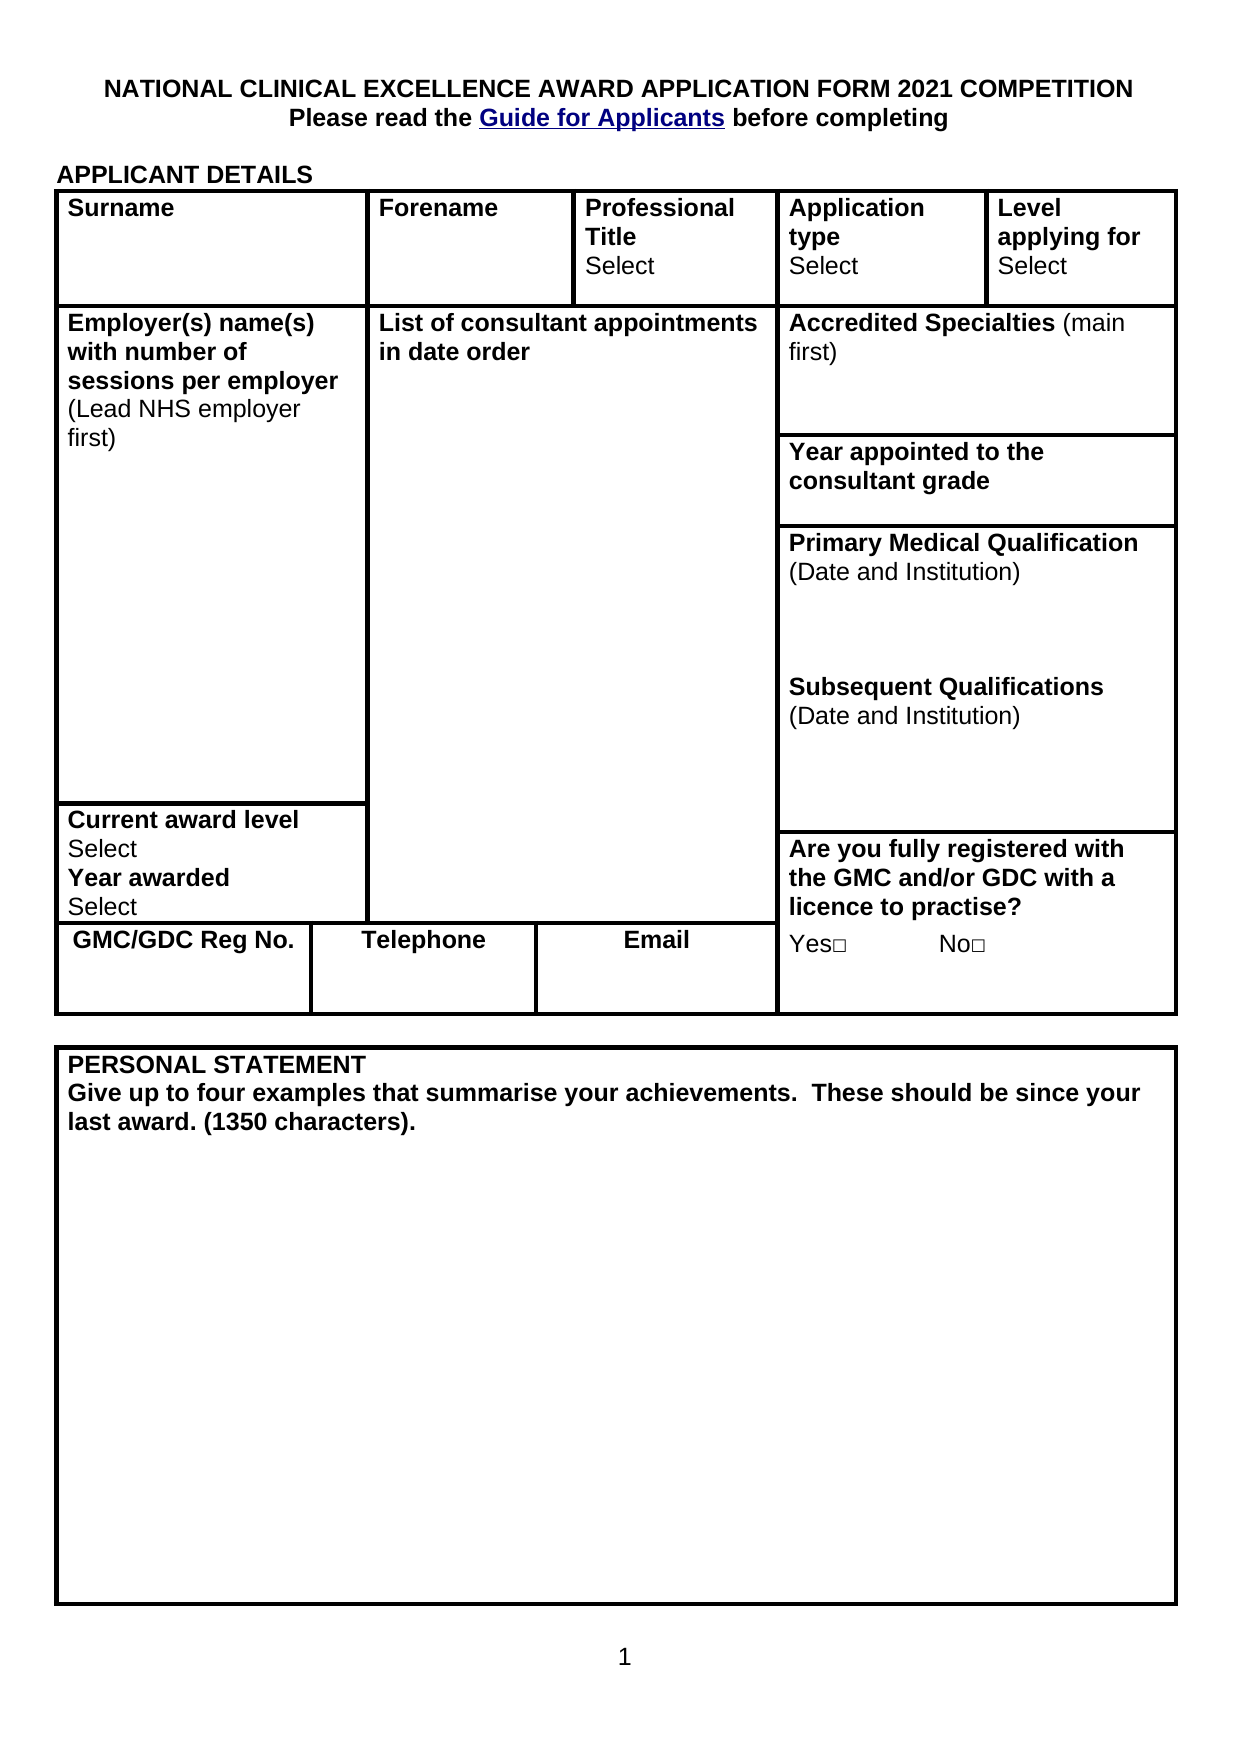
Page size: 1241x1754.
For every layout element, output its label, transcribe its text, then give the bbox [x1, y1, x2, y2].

table_cell GMC/GDC Reg No. [59, 925, 309, 1011]
table_header Forename [370, 193, 571, 303]
table_header Application type Select [780, 193, 984, 303]
table_cell List of consultant appointments in date order [370, 308, 775, 921]
table_header PERSONAL STATEMENT Give up to four examples that summarise your achievements. These should be since your last award. (1350 characters). [59, 1050, 1174, 1601]
table_cell Yes☐ No☐ [780, 921, 1174, 1011]
table_cell Telephone [313, 925, 534, 1011]
table_header Professional Title Select [576, 193, 775, 303]
table_cell Primary Medical Qualification (Date and Institution) Subsequent Qualifications (Date and Institution) [780, 528, 1174, 829]
table_cell Email [538, 925, 775, 1011]
table_header Level applying for Select [989, 193, 1174, 303]
table_cell Year appointed to the consultant grade [780, 437, 1174, 524]
table_cell Employer(s) name(s) with number of sessions per employer (Lead NHS employer first) [59, 308, 365, 801]
text NATIONAL CLINICAL EXCELLENCE AWARD APPLICATION FORM 2021 COMPETITION [56, 74, 1181, 102]
table_cell Are you fully registered with the GMC and/or GDC with a licence to practise? [780, 834, 1174, 921]
table_cell Accredited Specialties (main first) [780, 308, 1174, 433]
text Please read the Guide for Applicants before completing [56, 102, 1181, 131]
text APPLICANT DETAILS [56, 160, 1181, 189]
table_header Surname [59, 193, 365, 303]
table_cell Current award level Select Year awarded Select [59, 806, 365, 921]
